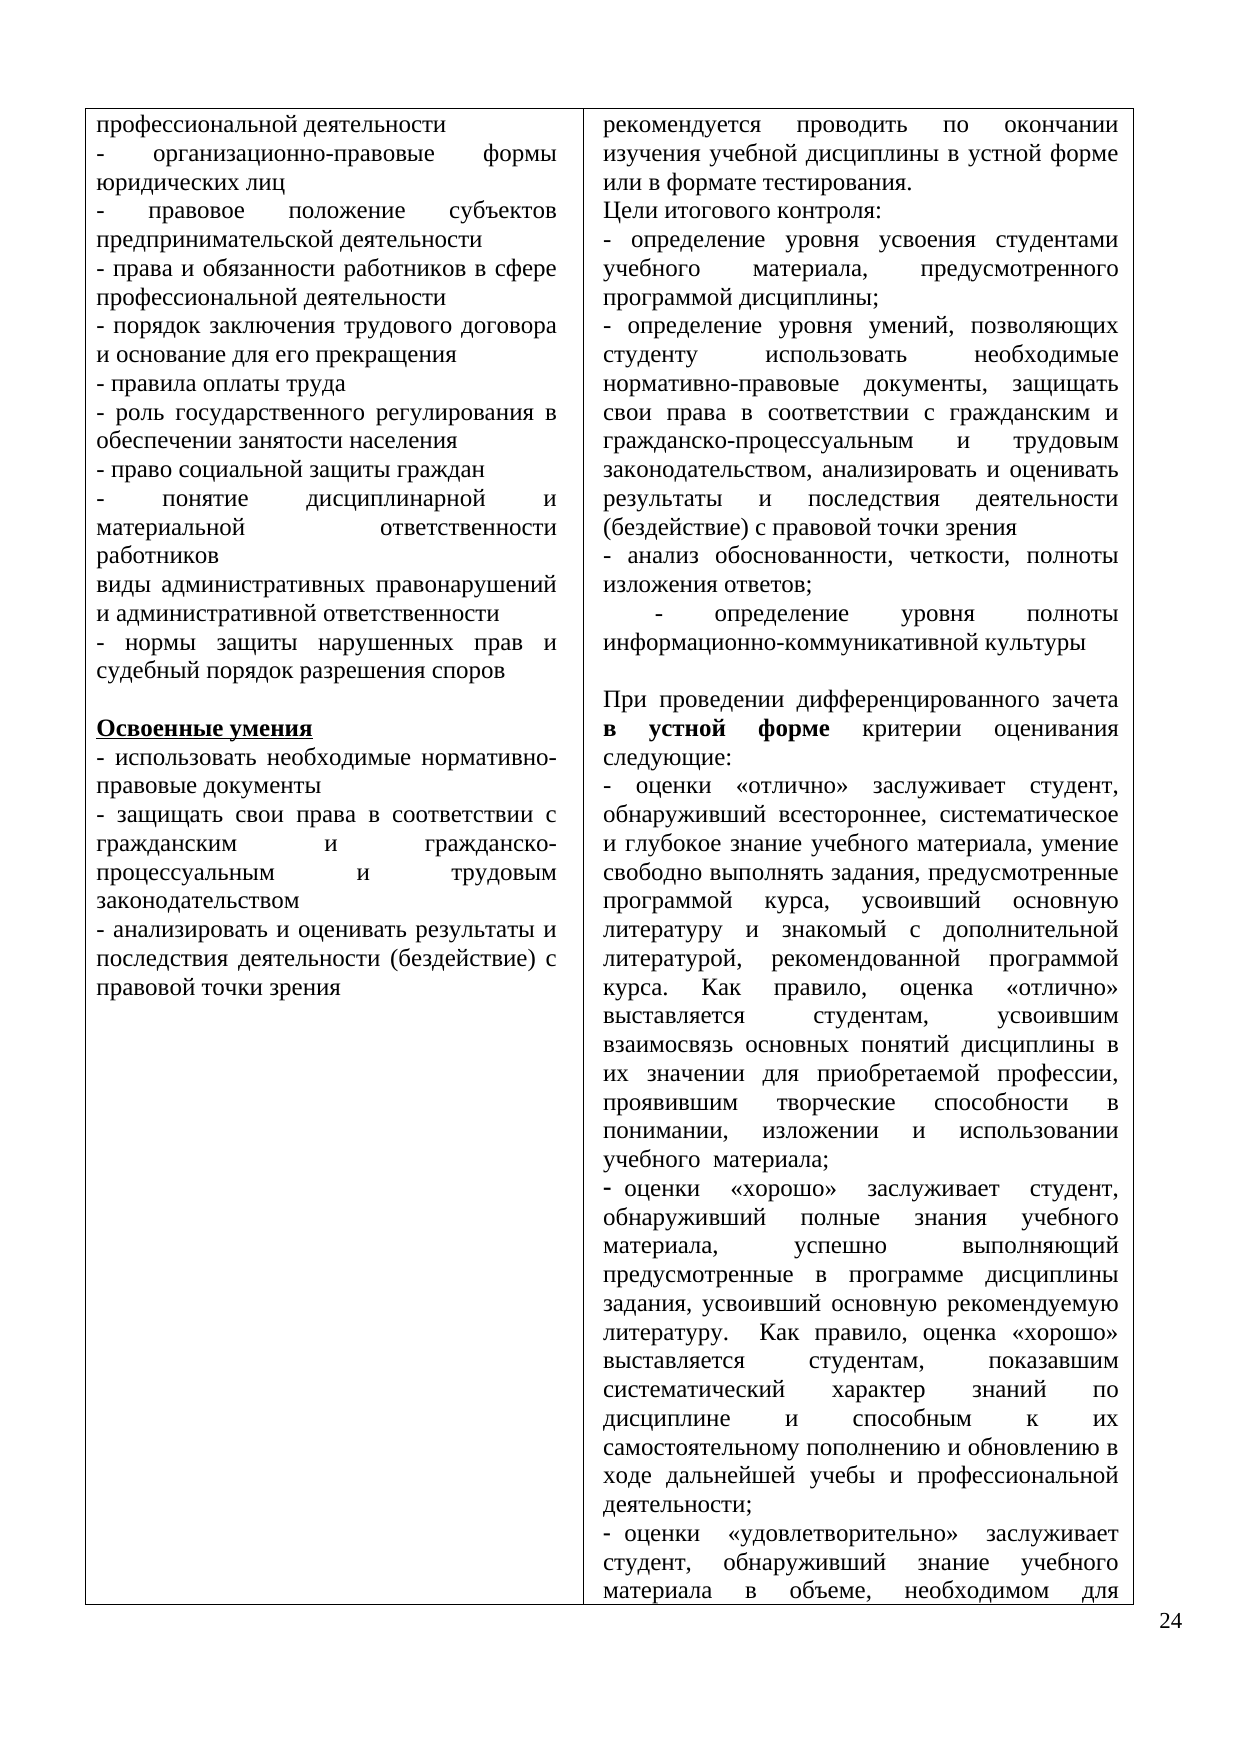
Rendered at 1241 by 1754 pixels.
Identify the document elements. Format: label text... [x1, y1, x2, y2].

table_cell рекомендуется проводить по окончании изучения учебной дисциплины в устной форме или в формате тестирования. Цели итогового контроля: - определение уровня усвоения студентами учебного материала, предусмотренного программой дисциплины; - определение уровня умений, позволяющих студенту использовать необходимые нормативно-правовые документы, защищать свои права в соответствии с гражданским и гражданско-процессуальным и трудовым законодательством, анализировать и оценивать результаты и последствия деятельности (бездействие) с правовой точки зрения - анализ обоснованности, четкости, полноты изложения ответов; - определение уровня полноты информационно-коммуникативной культуры При проведении дифференцированного зачета в устной форме критерии оценивания следующие: - оценки «отлично» заслуживает студент, обнаруживший всестороннее, систематическое и глубокое знание учебного материала, умение свободно выполнять задания, предусмотренные программой курса, усвоивший основную литературу и знакомый с дополнительной литературой, рекомендованной программой курса. Как правило, оценка «отлично» выставляется студентам, усвоившим взаимосвязь основных понятий дисциплины в их значении для приобретаемой профессии, проявившим творческие способности в понимании, изложении и использовании учебного материала; оценки «хорошо» заслуживает студент, обнаруживший полные знания учебного материала, успешно выполняющий предусмотренные в программе дисциплины задания, усвоивший основную рекомендуемую литературу. Как правило, оценка «хорошо» выставляется студентам, показавшим систематический характер знаний по дисциплине и способным к их самостоятельному пополнению и обновлению в ходе дальнейшей учебы и профессиональной деятельности; оценки «удовлетворительно» заслуживает студент, обнаруживший знание учебного материала в объеме, необходимом для [584, 109, 1133, 1604]
table_cell профессиональной деятельности - организационно-правовые формы юридических лиц - правовое положение субъектов предпринимательской деятельности - права и обязанности работников в сфере профессиональной деятельности - порядок заключения трудового договора и основание для его прекращения - правила оплаты труда - роль государственного регулирования в обеспечении занятости населения - право социальной защиты граждан - понятие дисциплинарной и материальной ответственности работников виды административных правонарушений и административной ответственности - нормы защиты нарушенных прав и судебный порядок разрешения споров Освоенные умения - использовать необходимые нормативно-правовые документы - защищать свои права в соответствии с гражданским и гражданско-процессуальным и трудовым законодательством - анализировать и оценивать результаты и последствия деятельности (бездействие) с правовой точки зрения [86, 109, 583, 1604]
